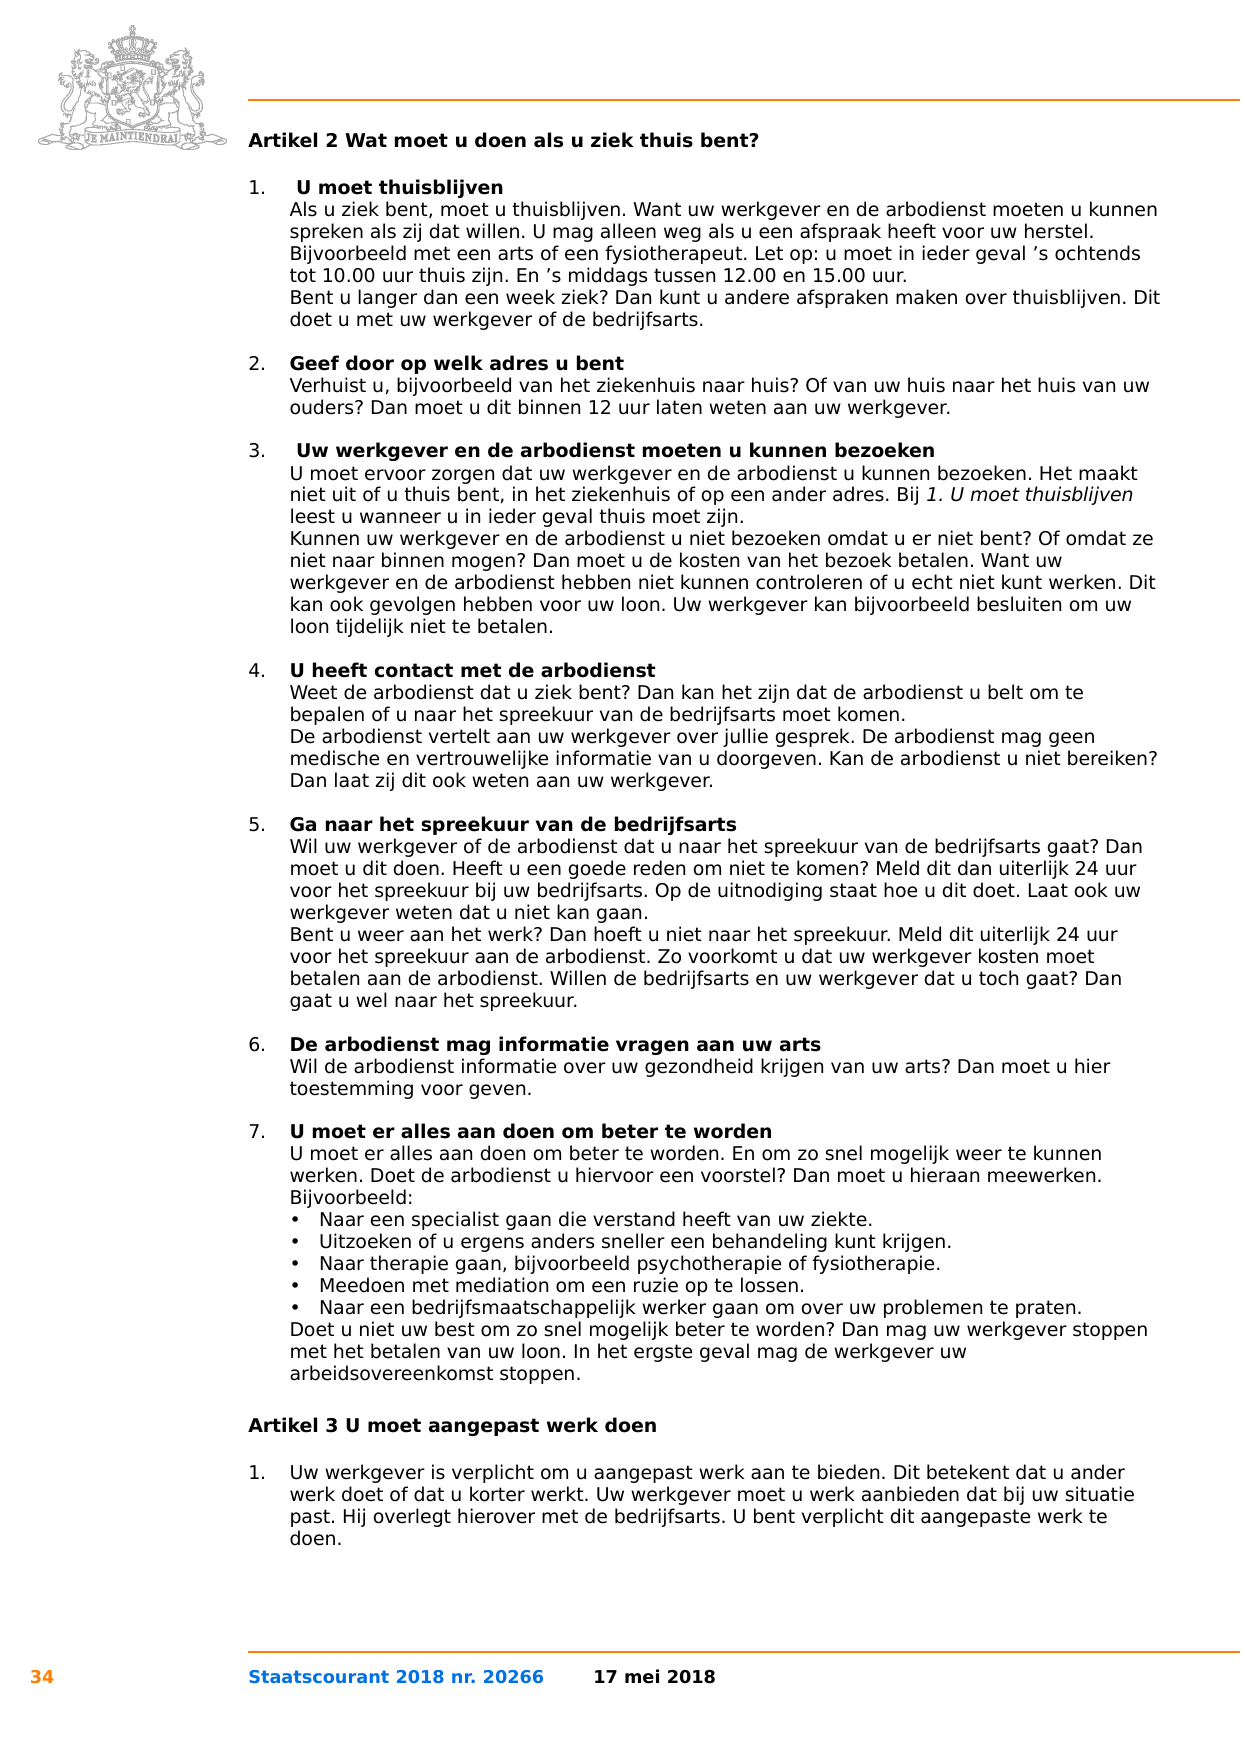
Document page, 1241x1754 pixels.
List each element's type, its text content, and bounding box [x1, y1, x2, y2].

text Wil uw werkgever of de arbodienst dat u naar het spreekuur van de bedrijfsarts gaat? Dan moet u dit doen. Heeft u een goede reden om niet te komen? Meld dit dan uiterlijk 24 uur voor het spreekuur bij uw bedrijfsarts. Op de uitnodiging staat hoe u dit doet. Laat ook uw werkgever weten dat u niet kan gaan. [289, 836, 1163, 924]
text • Naar een bedrijfsmaatschappelijk werker gaan om over uw problemen te praten. [289, 1297, 1163, 1319]
subtitle Artikel 3 U moet aangepast werk doen [248, 1415, 1163, 1437]
text 3. Uw werkgever en de arbodienst moeten u kunnen bezoeken [248, 440, 1163, 462]
text Bent u langer dan een week ziek? Dan kunt u andere afspraken maken over thuisblijven. Dit doet u met uw werkgever of de bedrijfsarts. [289, 287, 1163, 331]
text 1. U moet thuisblijven [248, 177, 1163, 199]
picture [38, 25, 227, 150]
text U moet er alles aan doen om beter te worden. En om zo snel mogelijk weer te kunnen werken. Doet de arbodienst u hiervoor een voorstel? Dan moet u hieraan meewerken. Bijvoorbeeld: [289, 1143, 1163, 1209]
text 2. Geef door op welk adres u bent [248, 353, 1163, 374]
text • Naar een specialist gaan die verstand heeft van uw ziekte. [289, 1209, 1163, 1231]
text De arbodienst vertelt aan uw werkgever over jullie gesprek. De arbodienst mag geen medische en vertrouwelijke informatie van u doorgeven. Kan de arbodienst u niet bereiken? Dan laat zij dit ook weten aan uw werkgever. [289, 726, 1163, 792]
text • Meedoen met mediation om een ruzie op te lossen. [289, 1275, 1163, 1297]
text 6. De arbodienst mag informatie vragen aan uw arts [248, 1033, 1163, 1056]
text 5. Ga naar het spreekuur van de bedrijfsarts [248, 814, 1163, 836]
text Wil de arbodienst informatie over uw gezondheid krijgen van uw arts? Dan moet u hier toestemming voor geven. [289, 1056, 1163, 1099]
text • Uitzoeken of u ergens anders sneller een behandeling kunt krijgen. [289, 1231, 1163, 1253]
text Als u ziek bent, moet u thuisblijven. Want uw werkgever en de arbodienst moeten u kunnen spreken als zij dat willen. U mag alleen weg als u een afspraak heeft voor uw herstel. Bijvoorbeeld met een arts of een fysiotherapeut. Let op: u moet in ieder geval ’s ochtends tot 10.00 uur thuis zijn. En ’s middags tussen 12.00 en 15.00 uur. [289, 199, 1163, 287]
text Kunnen uw werkgever en de arbodienst u niet bezoeken omdat u er niet bent? Of omdat ze niet naar binnen mogen? Dan moet u de kosten van het bezoek betalen. Want uw werkgever en de arbodienst hebben niet kunnen controleren of u echt niet kunt werken. Dit kan ook gevolgen hebben voor uw loon. Uw werkgever kan bijvoorbeeld besluiten om uw loon tijdelijk niet te betalen. [289, 528, 1163, 638]
subtitle Artikel 2 Wat moet u doen als u ziek thuis bent? [248, 130, 1163, 152]
text • Naar therapie gaan, bijvoorbeeld psychotherapie of fysiotherapie. [289, 1253, 1163, 1275]
text 4. U heeft contact met de arbodienst [248, 660, 1163, 682]
text U moet ervoor zorgen dat uw werkgever en de arbodienst u kunnen bezoeken. Het maakt niet uit of u thuis bent, in het ziekenhuis of op een ander adres. Bij 1. U moet thuisblijven leest u wanneer u in ieder geval thuis moet zijn. [289, 462, 1163, 528]
text Verhuist u, bijvoorbeeld van het ziekenhuis naar huis? Of van uw huis naar het huis van uw ouders? Dan moet u dit binnen 12 uur laten weten aan uw werkgever. [289, 374, 1163, 418]
text Weet de arbodienst dat u ziek bent? Dan kan het zijn dat de arbodienst u belt om te bepalen of u naar het spreekuur van de bedrijfsarts moet komen. [289, 682, 1163, 726]
text 1. Uw werkgever is verplicht om u aangepast werk aan te bieden. Dit betekent dat u ander werk doet of dat u korter werkt. Uw werkgever moet u werk aanbieden dat bij uw situatie past. Hij overlegt hierover met de bedrijfsarts. U bent verplicht dit aangepaste werk te doen. [248, 1462, 1163, 1550]
text 7. U moet er alles aan doen om beter te worden [248, 1121, 1163, 1143]
text Doet u niet uw best om zo snel mogelijk beter te worden? Dan mag uw werkgever stoppen met het betalen van uw loon. In het ergste geval mag de werkgever uw arbeidsovereenkomst stoppen. [289, 1319, 1163, 1385]
text Bent u weer aan het werk? Dan hoeft u niet naar het spreekuur. Meld dit uiterlijk 24 uur voor het spreekuur aan de arbodienst. Zo voorkomt u dat uw werkgever kosten moet betalen aan de arbodienst. Willen de bedrijfsarts en uw werkgever dat u toch gaat? Dan gaat u wel naar het spreekuur. [289, 924, 1163, 1012]
